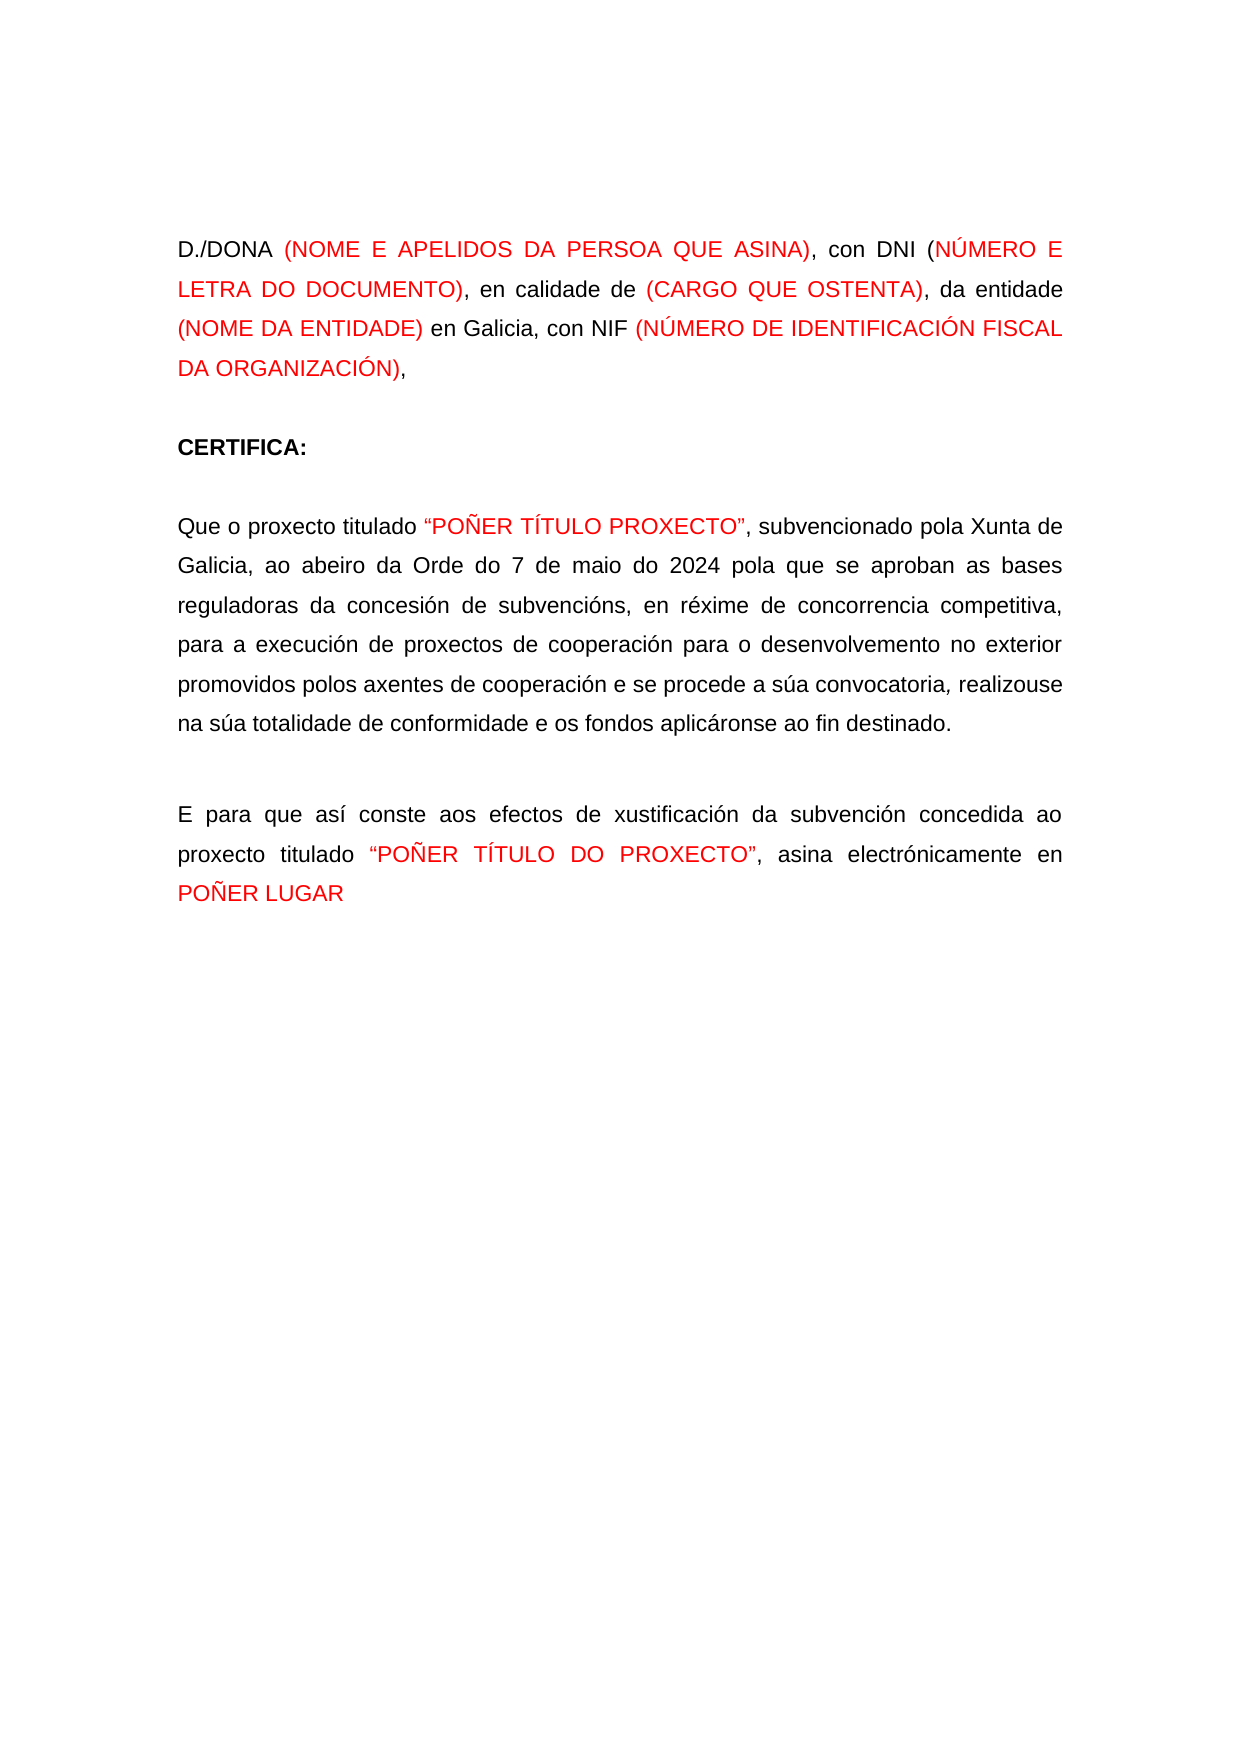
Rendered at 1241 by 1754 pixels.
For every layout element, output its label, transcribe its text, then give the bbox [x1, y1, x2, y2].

text Que o proxecto titulado “POÑER TÍTULO PROXECTO”, subvencionado pola Xunta de Galicia, ao abeiro da Orde do 7 de maio do 2024 pola que se aproban as bases reguladoras da concesión de subvencións, en réxime de concorrencia competitiva, para a execución de proxectos de cooperación para o desenvolvemento no exterior promovidos polos axentes de cooperación e se procede a súa convocatoria, realizouse na súa totalidade de conformidade e os fondos aplicáronse ao fin destinado. [177, 513, 1063, 736]
text D./DONA (NOME E APELIDOS DA PERSOA QUE ASINA), con DNI (NÚMERO E LETRA DO DOCUMENTO), en calidade de (CARGO QUE OSTENTA), da entidade (NOME DA ENTIDADE) en Galicia, con NIF (NÚMERO DE IDENTIFICACIÓN FISCAL DA ORGANIZACIÓN), [177, 236, 1063, 381]
text CERTIFICA: [177, 434, 1063, 460]
text E para que así conste aos efectos de xustificación da subvención concedida ao proxecto titulado “POÑER TÍTULO DO PROXECTO”, asina electrónicamente en POÑER LUGAR [177, 801, 1063, 907]
